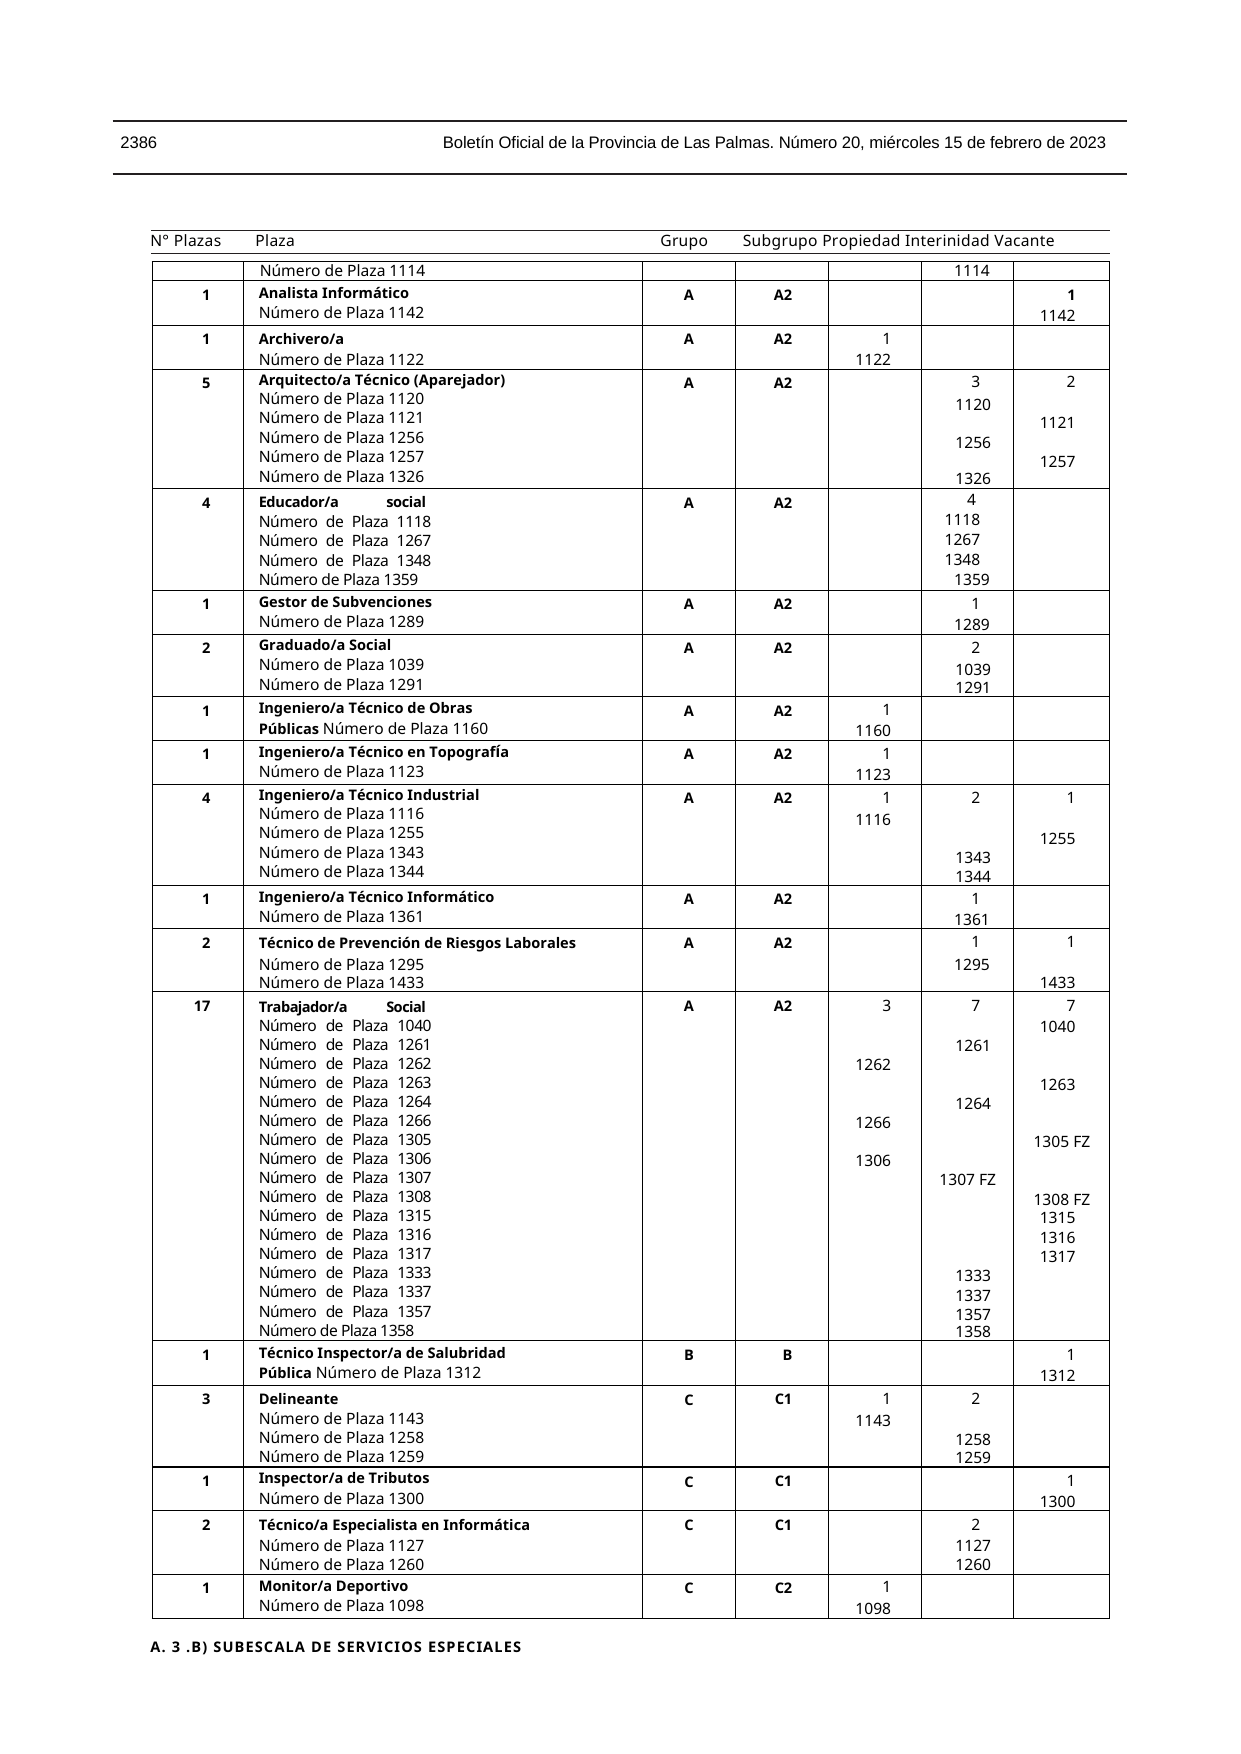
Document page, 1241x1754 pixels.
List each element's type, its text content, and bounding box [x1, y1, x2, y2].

table_cell A2 [736, 635, 828, 696]
table_cell [1014, 326, 1109, 368]
table_cell 1 1361 [922, 886, 1013, 928]
table_cell Archivero/a Número de Plaza 1122 [244, 326, 642, 368]
table_cell C1 [736, 1511, 828, 1573]
table_cell [922, 697, 1013, 739]
table_cell 4 1118 1267 1348 1359 [922, 489, 1013, 589]
table_cell A [643, 489, 735, 589]
table_cell A [643, 741, 735, 783]
table_cell Gestor de Subvenciones Número de Plaza 1289 [244, 591, 642, 633]
table_cell C [643, 1511, 735, 1573]
table_cell 1 [153, 1341, 243, 1384]
table_header [829, 262, 921, 280]
table_header Número de Plaza 1114 [244, 262, 642, 280]
table_cell 1 1098 [829, 1575, 921, 1617]
table_cell Ingeniero/a Técnico en Topografía Número de Plaza 1123 [244, 741, 642, 783]
table_cell A [643, 591, 735, 633]
table_cell [829, 370, 921, 488]
table_cell Delineante Número de Plaza 1143 Número de Plaza 1258 Número de Plaza 1259 [244, 1386, 642, 1466]
table_cell 1 1123 [829, 741, 921, 783]
table_cell 2 1258 1259 [922, 1386, 1013, 1466]
table_cell Técnico Inspector/a de Salubridad Pública Número de Plaza 1312 [244, 1341, 642, 1384]
table_cell A2 [736, 886, 828, 928]
table_cell Ingeniero/a Técnico de Obras Públicas Número de Plaza 1160 [244, 697, 642, 739]
table_cell 1 1300 [1014, 1468, 1109, 1510]
table_header [643, 262, 735, 280]
table_cell [829, 1511, 921, 1573]
table_cell [922, 1575, 1013, 1617]
table_cell [922, 281, 1013, 324]
table_cell A2 [736, 326, 828, 368]
table_cell [1014, 635, 1109, 696]
table_cell A [643, 929, 735, 991]
table_cell 17 [153, 992, 243, 1340]
table_cell A2 [736, 370, 828, 488]
table_cell Graduado/a Social Número de Plaza 1039 Número de Plaza 1291 [244, 635, 642, 696]
table_cell 1 1143 [829, 1386, 921, 1466]
table_cell 3 [153, 1386, 243, 1466]
table_cell A [643, 281, 735, 324]
text 2386 Boletín Oficial de la Provincia de Las Palmas. Número 20, miércoles 15 de febrero de 2023 [120, 134, 1127, 152]
table_header [1014, 262, 1109, 280]
table_cell 2 [153, 929, 243, 991]
table_cell 2 1343 1344 [922, 785, 1013, 884]
table_cell 2 [153, 1511, 243, 1573]
table_cell [1014, 1386, 1109, 1466]
table_cell C2 [736, 1575, 828, 1617]
table_cell 2 1127 1260 [922, 1511, 1013, 1573]
table_cell 1 [153, 591, 243, 633]
table_cell A2 [736, 697, 828, 739]
text A. 3 .B) SUBESCALA DE SERVICIOS ESPECIALES [150, 1638, 1127, 1656]
table_cell [829, 489, 921, 589]
table_cell Inspector/a de Tributos Número de Plaza 1300 [244, 1468, 642, 1510]
table_cell 1 [153, 886, 243, 928]
table_cell [829, 1341, 921, 1384]
table_cell [829, 635, 921, 696]
table_header [153, 262, 243, 280]
table_cell C1 [736, 1386, 828, 1466]
table_cell 1 1295 [922, 929, 1013, 991]
table_cell [922, 1468, 1013, 1510]
table_cell C1 [736, 1468, 828, 1510]
table_cell 1 1312 [1014, 1341, 1109, 1384]
table_cell Monitor/a Deportivo Número de Plaza 1098 [244, 1575, 642, 1617]
table_cell Arquitecto/a Técnico (Aparejador) Número de Plaza 1120 Número de Plaza 1121 Número de Plaza 1256 Número de Plaza 1257 Número de Plaza 1326 [244, 370, 642, 488]
table_cell 7 1261 1264 1307 FZ 1333 1337 1357 1358 [922, 992, 1013, 1340]
table_cell [829, 1468, 921, 1510]
table_cell 1 1433 [1014, 929, 1109, 991]
table_cell 1 [153, 281, 243, 324]
table_cell A [643, 635, 735, 696]
table_cell [922, 741, 1013, 783]
table_cell A2 [736, 929, 828, 991]
table_cell 2 1039 1291 [922, 635, 1013, 696]
table_cell 4 [153, 785, 243, 884]
table_cell [1014, 697, 1109, 739]
table_header 1114 [922, 262, 1013, 280]
table_cell 2 1121 1257 [1014, 370, 1109, 488]
table_cell Trabajador/a Social Número de Plaza 1040 Número de Plaza 1261 Número de Plaza 1262 Número de Plaza 1263 Número de Plaza 1264 Número de Plaza 1266 Número de Plaza 1305 Número de Plaza 1306 Número de Plaza 1307 Número de Plaza 1308 Número de Plaza 1315 Número de Plaza 1316 Número de Plaza 1317 Número de Plaza 1333 Número de Plaza 1337 Número de Plaza 1357 Número de Plaza 1358 [244, 992, 642, 1340]
table_cell 5 [153, 370, 243, 488]
table_cell B [736, 1341, 828, 1384]
table_cell [1014, 591, 1109, 633]
table_cell 1 1122 [829, 326, 921, 368]
table_cell 1 [153, 1575, 243, 1617]
table_cell Educador/a social Número de Plaza 1118 Número de Plaza 1267 Número de Plaza 1348 Número de Plaza 1359 [244, 489, 642, 589]
text N° Plazas Plaza Grupo Subgrupo Propiedad Interinidad Vacante [150, 232, 1127, 249]
table_cell Analista Informático Número de Plaza 1142 [244, 281, 642, 324]
table_cell A [643, 326, 735, 368]
table_cell 2 [153, 635, 243, 696]
table_cell [922, 1341, 1013, 1384]
table_cell A [643, 785, 735, 884]
table_cell A [643, 697, 735, 739]
table_cell [829, 591, 921, 633]
table_cell 1 1289 [922, 591, 1013, 633]
table_cell A [643, 886, 735, 928]
table_cell 3 1262 1266 1306 [829, 992, 921, 1340]
table_cell [1014, 1575, 1109, 1617]
table_cell C [643, 1468, 735, 1510]
table_cell A2 [736, 741, 828, 783]
table_cell [1014, 489, 1109, 589]
table_cell 3 1120 1256 1326 [922, 370, 1013, 488]
table_cell C [643, 1386, 735, 1466]
table_cell A2 [736, 281, 828, 324]
table_cell Ingeniero/a Técnico Industrial Número de Plaza 1116 Número de Plaza 1255 Número de Plaza 1343 Número de Plaza 1344 [244, 785, 642, 884]
table_cell A2 [736, 591, 828, 633]
table_cell Técnico/a Especialista en Informática Número de Plaza 1127 Número de Plaza 1260 [244, 1511, 642, 1573]
table_cell [1014, 886, 1109, 928]
table_cell 1 [153, 697, 243, 739]
table_cell 7 1040 1263 1305 FZ 1308 FZ 1315 1316 1317 [1014, 992, 1109, 1340]
table_cell Técnico de Prevención de Riesgos Laborales Número de Plaza 1295 Número de Plaza 1433 [244, 929, 642, 991]
table_cell [922, 326, 1013, 368]
table_cell A [643, 992, 735, 1340]
table_cell 1 1116 [829, 785, 921, 884]
table_cell A2 [736, 489, 828, 589]
table_cell B [643, 1341, 735, 1384]
table_header [736, 262, 828, 280]
table_cell 1 1255 [1014, 785, 1109, 884]
table_cell C [643, 1575, 735, 1617]
table_cell [1014, 741, 1109, 783]
table_cell 1 [153, 741, 243, 783]
table_cell [829, 281, 921, 324]
table_cell 4 [153, 489, 243, 589]
table_cell 1 [153, 326, 243, 368]
table_cell A2 [736, 992, 828, 1340]
table_cell 1 1160 [829, 697, 921, 739]
table_cell [829, 929, 921, 991]
table_cell [829, 886, 921, 928]
table_cell A [643, 370, 735, 488]
table_cell [1014, 1511, 1109, 1573]
table_cell 1 [153, 1468, 243, 1510]
table_cell A2 [736, 785, 828, 884]
table_cell Ingeniero/a Técnico Informático Número de Plaza 1361 [244, 886, 642, 928]
table_cell 1 1142 [1014, 281, 1109, 324]
